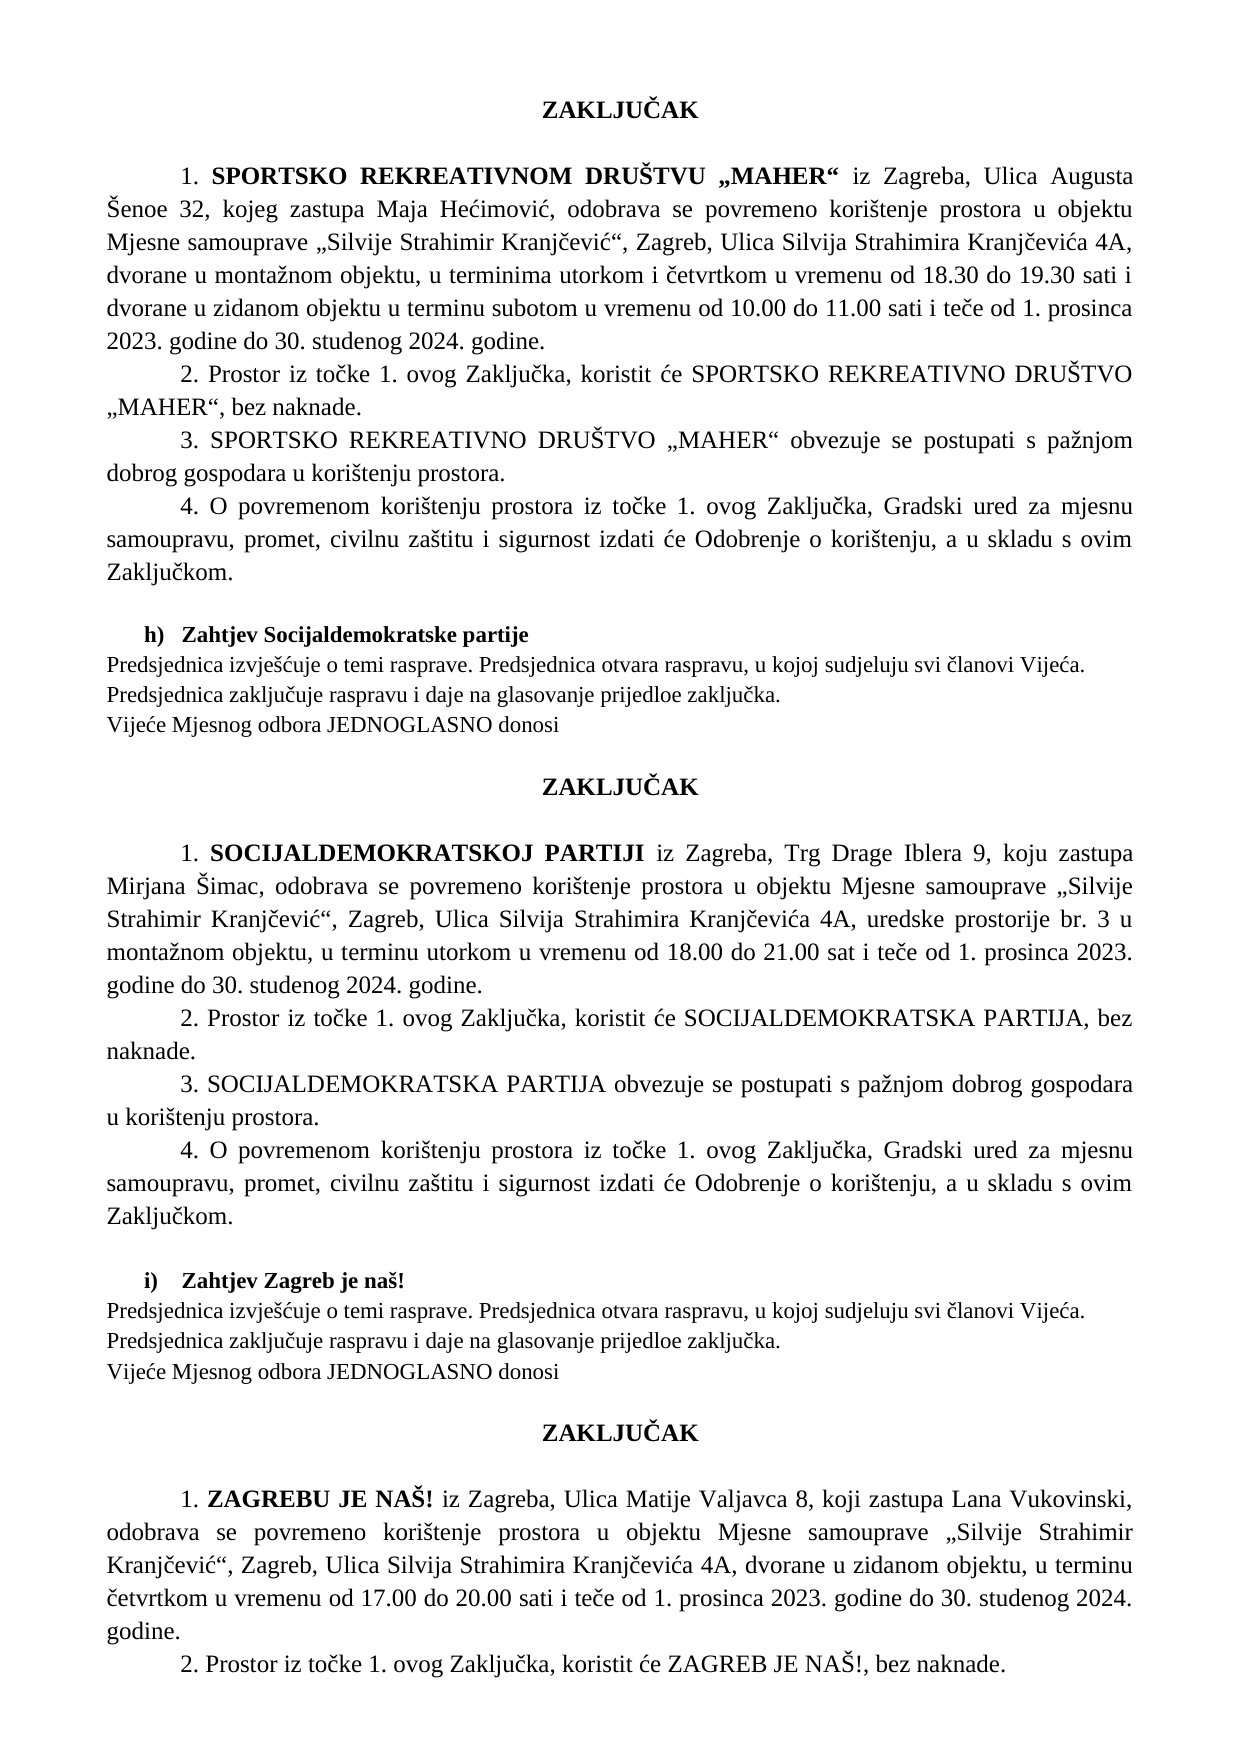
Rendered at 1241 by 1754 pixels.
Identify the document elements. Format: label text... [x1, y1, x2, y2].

list Zahtjev Zagreb je naš! [144, 1267, 1134, 1293]
list Zahtjev Socijaldemokratske partije [144, 621, 1134, 647]
text Predsjednica zaključuje raspravu i daje na glasovanje prijedloe zaključka. [106, 681, 1134, 707]
text Vijeće Mjesnog odbora JEDNOGLASNO donosi [106, 1358, 1134, 1384]
text 2. Prostor iz točke 1. ovog Zaključka, koristit će SOCIJALDEMOKRATSKA PARTIJA, bez naknade. [106, 1003, 1134, 1065]
text ZAKLJUČAK [106, 95, 1134, 124]
text 2. Prostor iz točke 1. ovog Zaključka, koristit će SPORTSKO REKREATIVNO DRUŠTVO „MAHER“, bez naknade. [106, 359, 1134, 421]
text Predsjednica izvješćuje o temi rasprave. Predsjednica otvara raspravu, u kojoj sudjeluju svi članovi Vijeća. [106, 651, 1134, 677]
text ZAKLJUČAK [106, 1418, 1134, 1447]
text 1. SOCIJALDEMOKRATSKOJ PARTIJI iz Zagreba, Trg Drage Iblera 9, koju zastupa Mirjana Šimac, odobrava se povremeno korištenje prostora u objektu Mjesne samouprave „Silvije Strahimir Kranjčević“, Zagreb, Ulica Silvija Strahimira Kranjčevića 4A, uredske prostorije br. 3 u montažnom objektu, u terminu utorkom u vremenu od 18.00 do 21.00 sat i teče od 1. prosinca 2023. godine do 30. studenog 2024. godine. [106, 838, 1134, 999]
text ZAKLJUČAK [106, 772, 1134, 801]
text Predsjednica izvješćuje o temi rasprave. Predsjednica otvara raspravu, u kojoj sudjeluju svi članovi Vijeća. [106, 1297, 1134, 1324]
text 4. O povremenom korištenju prostora iz točke 1. ovog Zaključka, Gradski ured za mjesnu samoupravu, promet, civilnu zaštitu i sigurnost izdati će Odobrenje o korištenju, a u skladu s ovim Zaključkom. [106, 491, 1134, 586]
text 1. SPORTSKO REKREATIVNOM DRUŠTVU „MAHER“ iz Zagreba, Ulica Augusta Šenoe 32, kojeg zastupa Maja Hećimović, odobrava se povremeno korištenje prostora u objektu Mjesne samouprave „Silvije Strahimir Kranjčević“, Zagreb, Ulica Silvija Strahimira Kranjčevića 4A, dvorane u montažnom objektu, u terminima utorkom i četvrtkom u vremenu od 18.30 do 19.30 sati i dvorane u zidanom objektu u terminu subotom u vremenu od 10.00 do 11.00 sati i teče od 1. prosinca 2023. godine do 30. studenog 2024. godine. [106, 161, 1134, 355]
text 3. SPORTSKO REKREATIVNO DRUŠTVO „MAHER“ obvezuje se postupati s pažnjom dobrog gospodara u korištenju prostora. [106, 425, 1134, 487]
text 3. SOCIJALDEMOKRATSKA PARTIJA obvezuje se postupati s pažnjom dobrog gospodara u korištenju prostora. [106, 1069, 1134, 1131]
text Predsjednica zaključuje raspravu i daje na glasovanje prijedloe zaključka. [106, 1327, 1134, 1354]
text Vijeće Mjesnog odbora JEDNOGLASNO donosi [106, 711, 1134, 738]
text 4. O povremenom korištenju prostora iz točke 1. ovog Zaključka, Gradski ured za mjesnu samoupravu, promet, civilnu zaštitu i sigurnost izdati će Odobrenje o korištenju, a u skladu s ovim Zaključkom. [106, 1135, 1134, 1230]
text 2. Prostor iz točke 1. ovog Zaključka, koristit će ZAGREB JE NAŠ!, bez naknade. [106, 1649, 1134, 1678]
text 1. ZAGREBU JE NAŠ! iz Zagreba, Ulica Matije Valjavca 8, koji zastupa Lana Vukovinski, odobrava se povremeno korištenje prostora u objektu Mjesne samouprave „Silvije Strahimir Kranjčević“, Zagreb, Ulica Silvija Strahimira Kranjčevića 4A, dvorane u zidanom objektu, u terminu četvrtkom u vremenu od 17.00 do 20.00 sati i teče od 1. prosinca 2023. godine do 30. studenog 2024. godine. [106, 1484, 1134, 1645]
